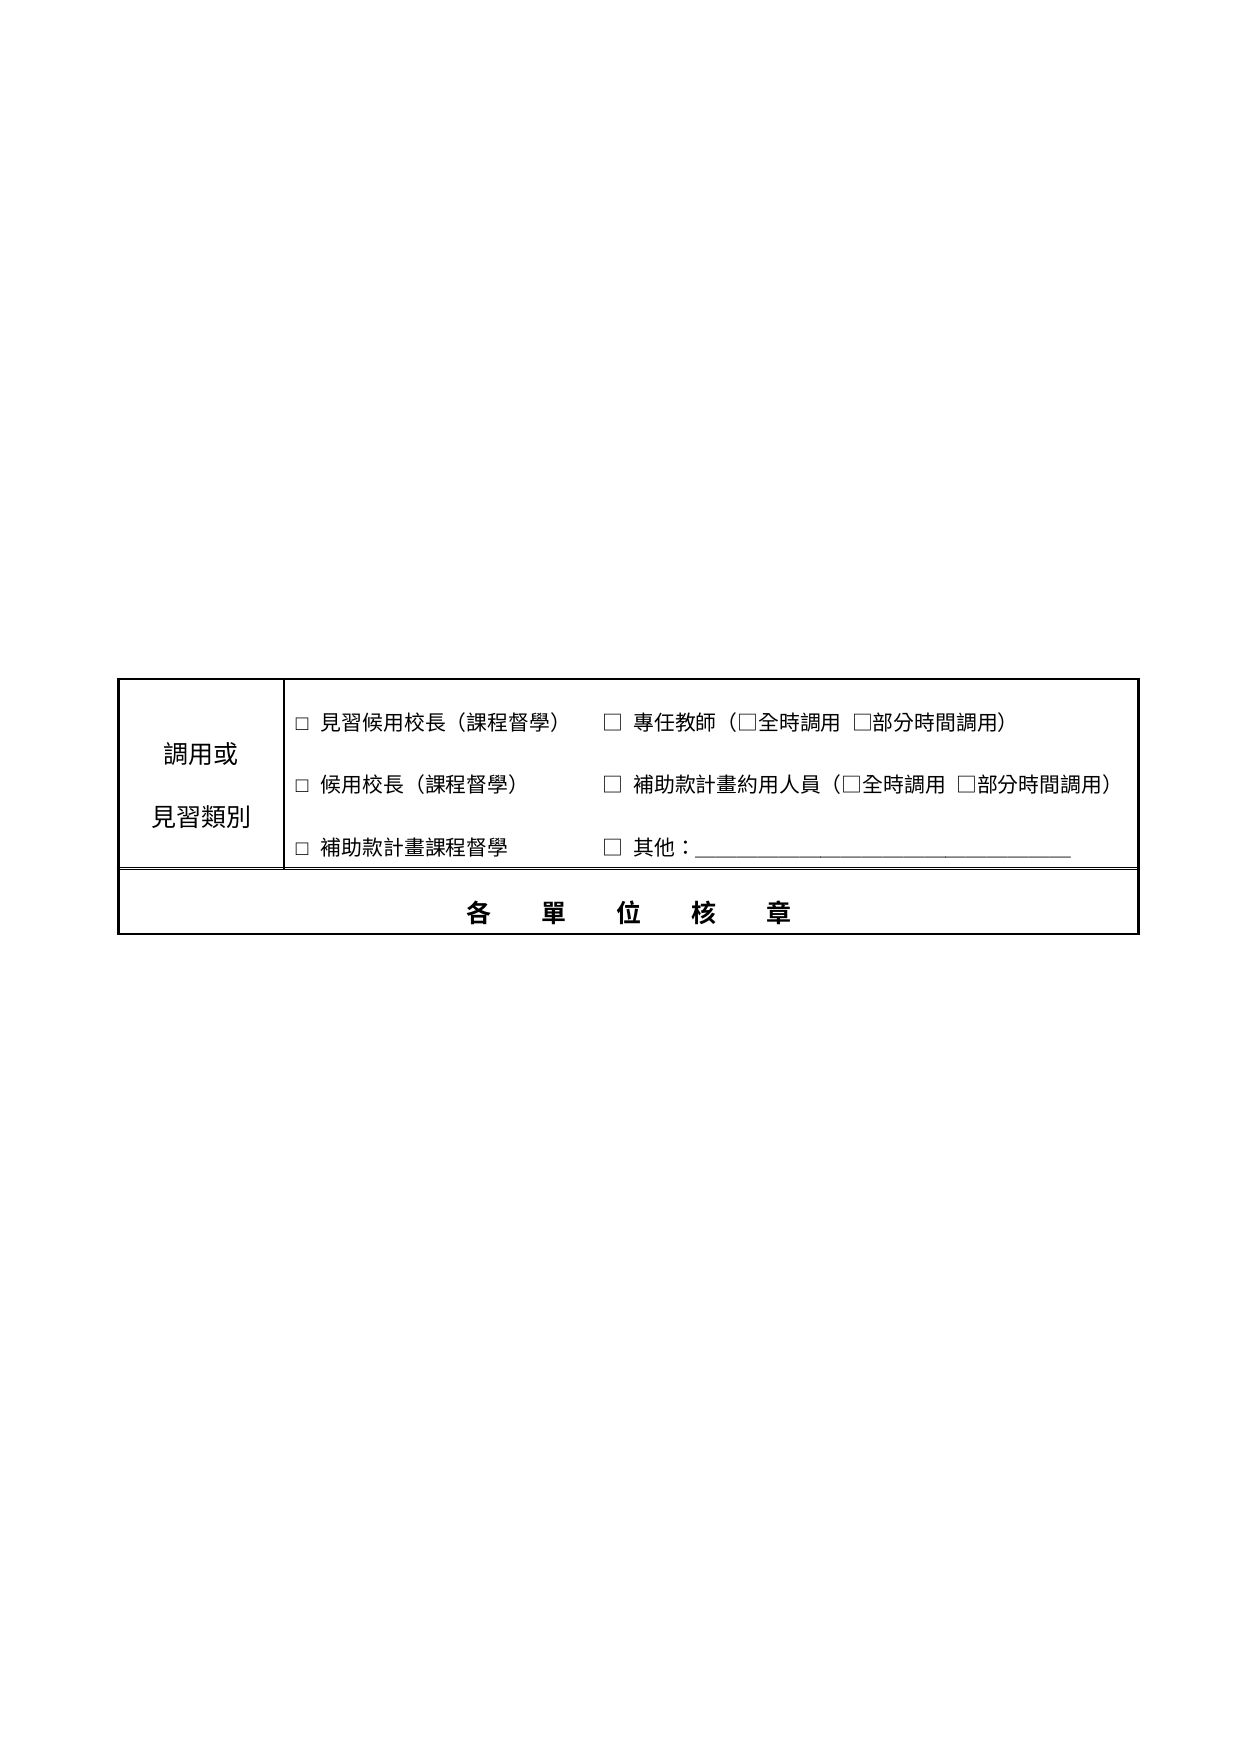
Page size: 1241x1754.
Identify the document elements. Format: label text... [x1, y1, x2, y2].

table_cell 調用或 見習類別 [120, 680, 283, 867]
table_cell 各 單 位 核 章 [120, 870, 1137, 933]
table_cell □ 見習候用校長（課程督學） □ 專任教師（□全時調用 □部分時間調用） □ 候用校長（課程督學） □ 補助款計畫約用人員（□全時調用 □部分時間調用） □ 補助款計畫課程督學 □ 其他：＿＿＿＿＿＿＿＿＿＿＿＿＿＿＿＿＿＿ [285, 680, 1137, 867]
